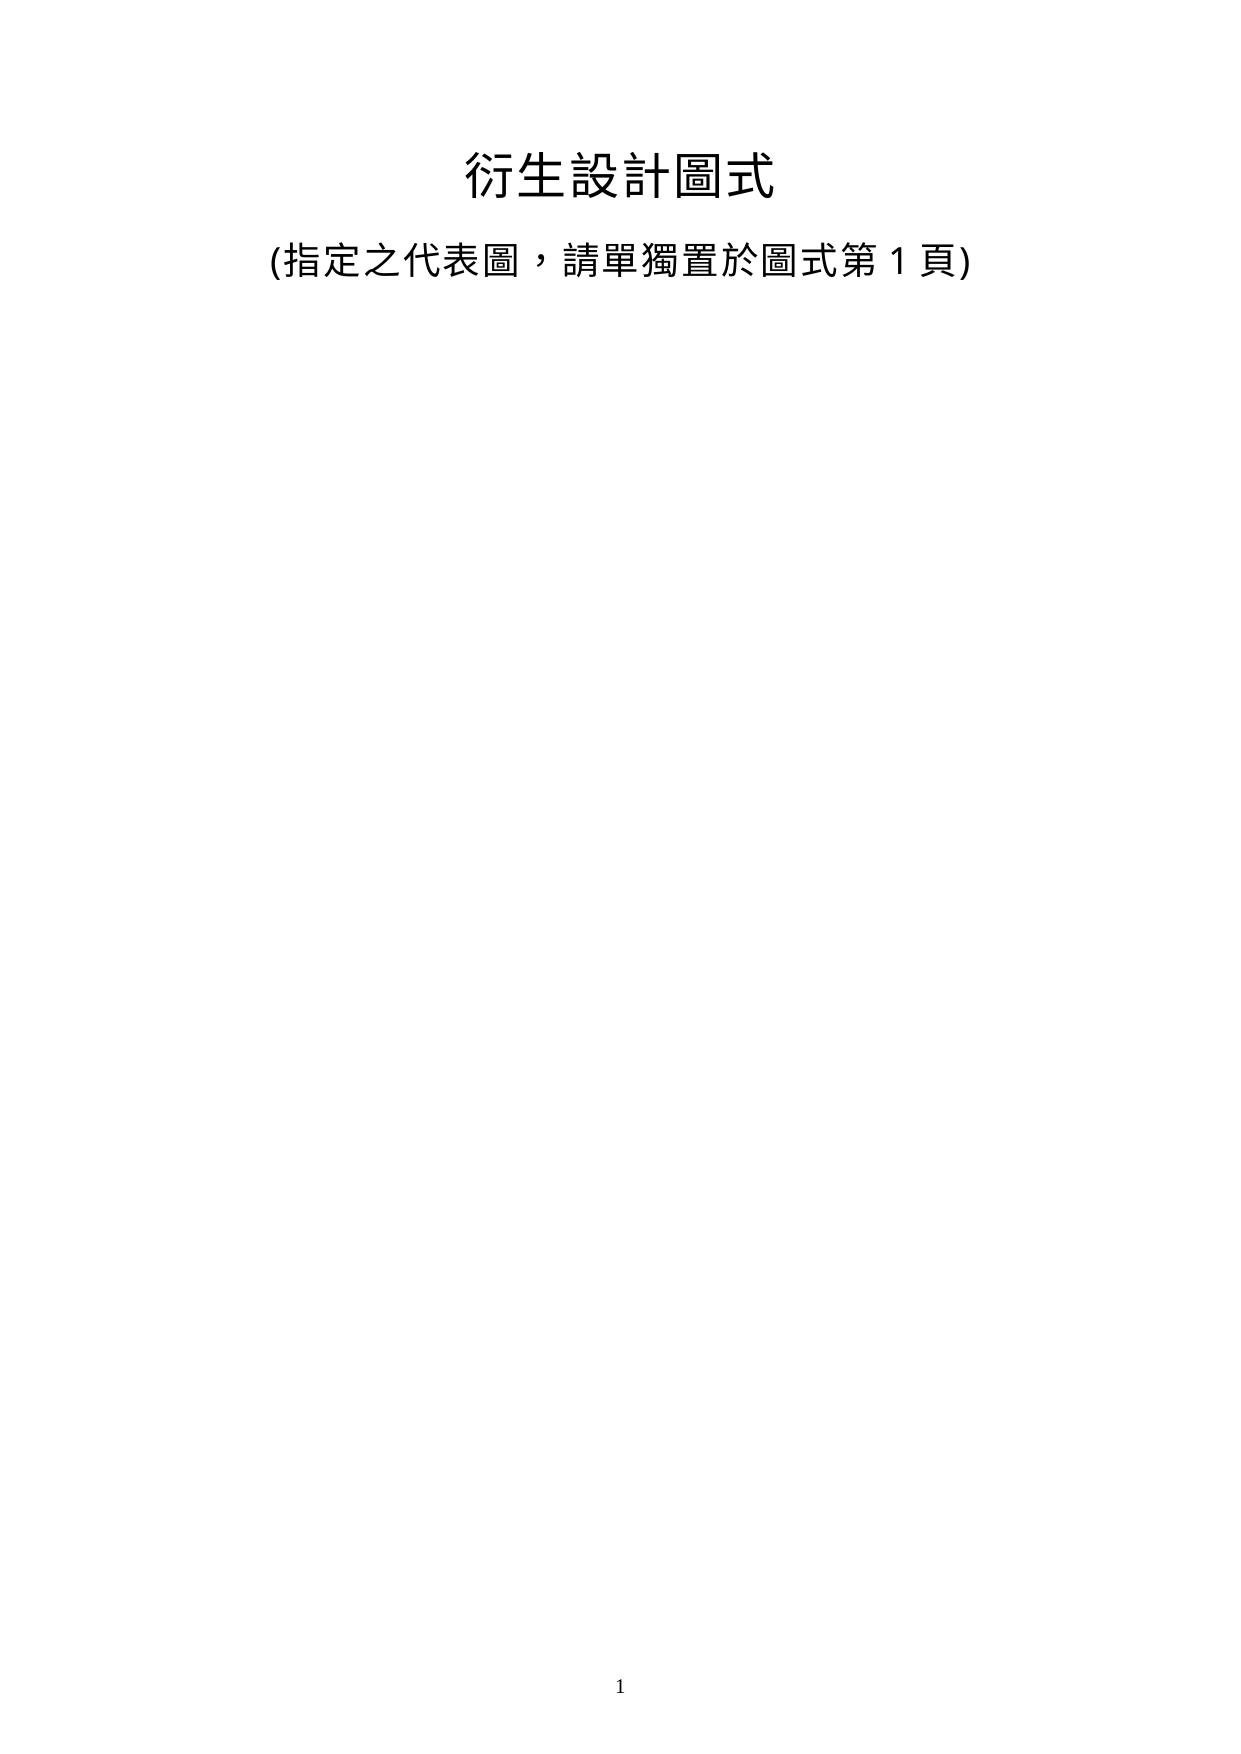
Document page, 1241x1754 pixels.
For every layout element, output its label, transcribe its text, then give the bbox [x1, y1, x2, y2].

text 衍生設計圖式 [118, 121, 1122, 224]
text (指定之代表圖，請單獨置於圖式第1頁) [118, 224, 1122, 293]
